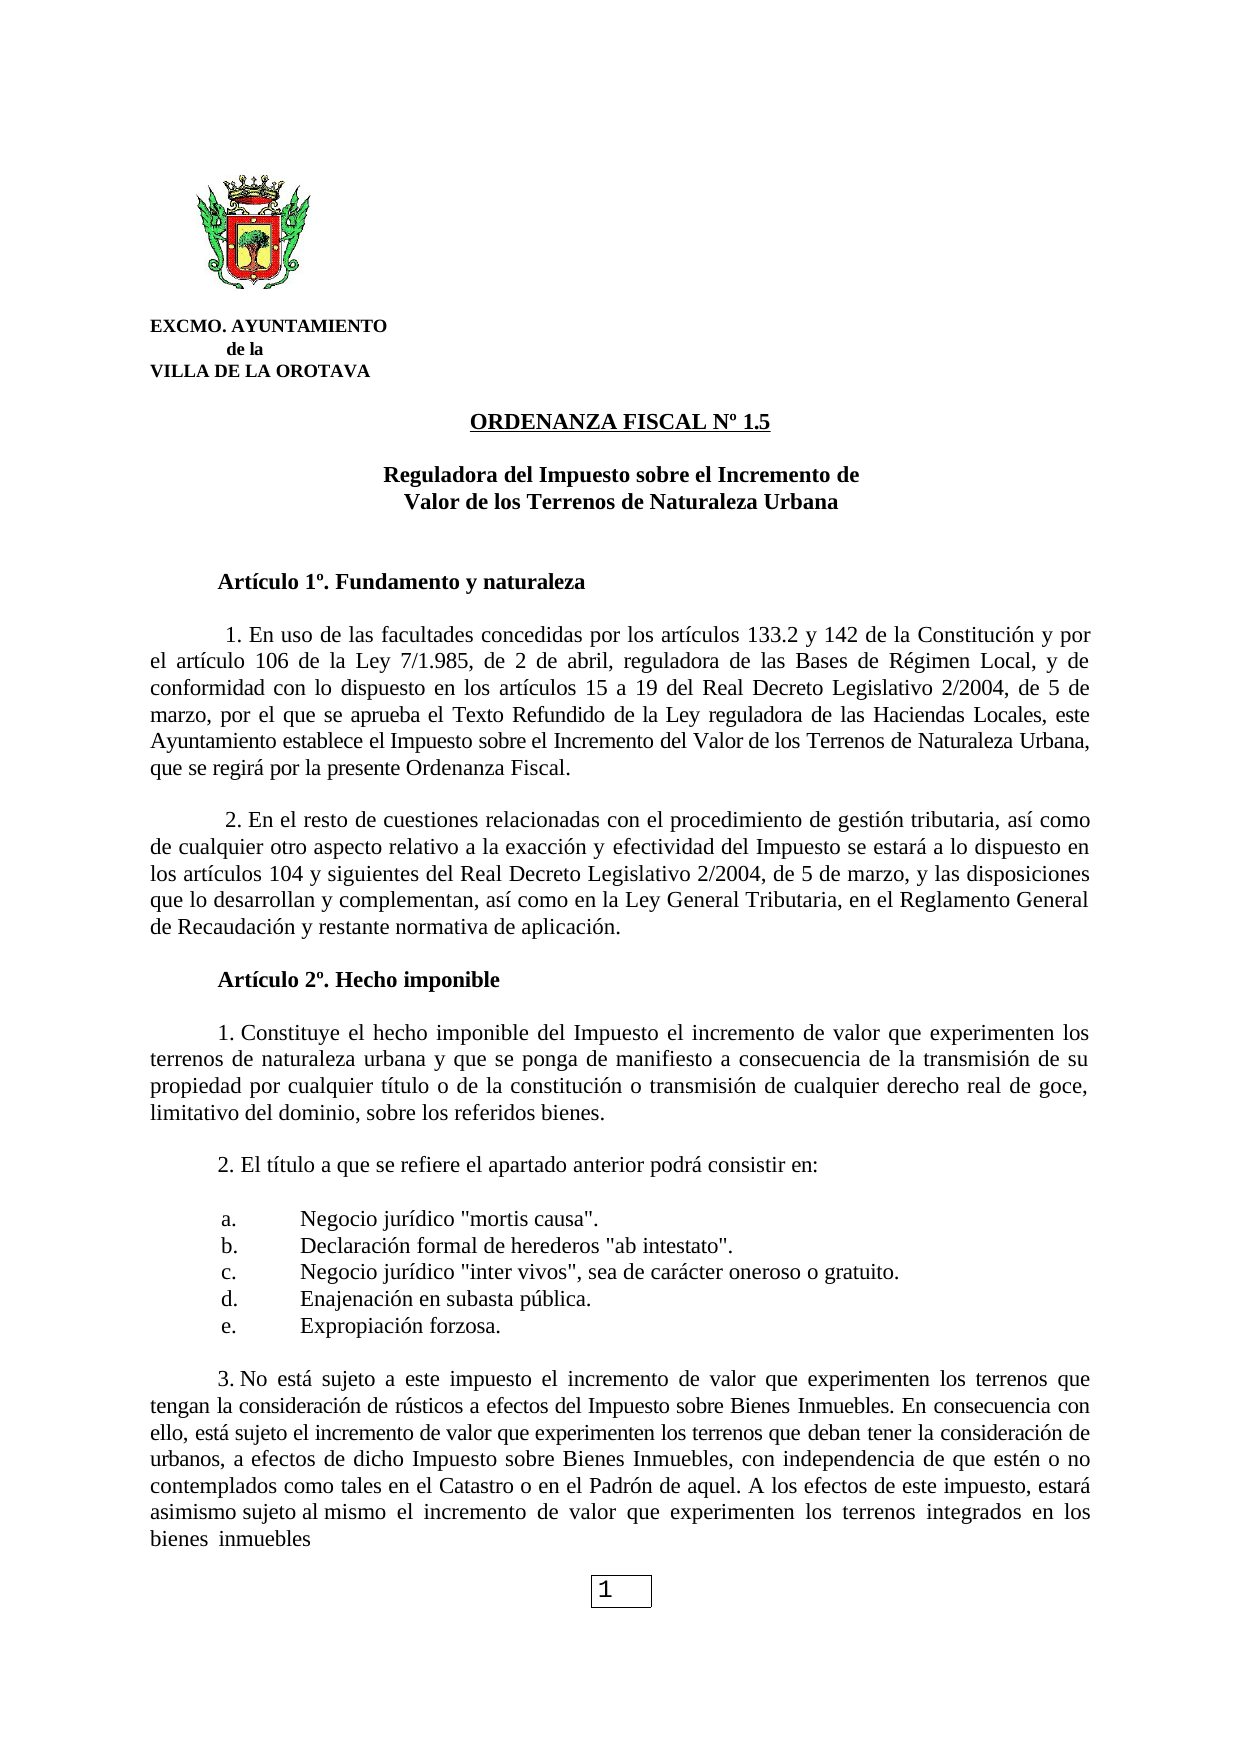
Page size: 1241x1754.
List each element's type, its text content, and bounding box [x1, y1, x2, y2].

text VILLA DE LA OROTAVA [150, 359, 1103, 381]
subtitle Reguladora del Impuesto sobre el Incremento de Valor de los Terrenos de Naturaleza Urbana [383, 462, 907, 514]
text de la [226, 337, 1103, 359]
subtitle Artículo 2º. Hecho imponible [217, 966, 1103, 992]
list Constituye el hecho imponible del Impuesto el incremento de valor que experimenten los terrenos de naturaleza urbana y que se ponga de manifiesto a consecuencia de la transmisión de su propiedad por cualquier título o de la constitución o transmisión de cualquier derecho real de goce, limitativo del dominio, sobre los referidos bienes. [150, 1019, 1090, 1125]
list En el resto de cuestiones relacionadas con el procedimiento de gestión tributaria, así como de cualquier otro aspecto relativo a la exacción y efectividad del Impuesto se estará a lo dispuesto en los artículos 104 y siguientes del Real Decreto Legislativo 2/2004, de 5 de marzo, y las disposiciones que lo desarrollan y complementan, así como en la Ley General Tributaria, en el Reglamento General de Recaudación y restante normativa de aplicación. [150, 806, 1090, 939]
list Declaración formal de herederos "ab intestato". [221, 1232, 1103, 1258]
list No está sujeto a este impuesto el incremento de valor que experimenten los terrenos que tengan la consideración de rústicos a efectos del Impuesto sobre Bienes Inmuebles. En consecuencia con ello, está sujeto el incremento de valor que experimenten los terrenos que deban tener la consideración de urbanos, a efectos de dicho Impuesto sobre Bienes Inmuebles, con independencia de que estén o no contemplados como tales en el Catastro o en el Padrón de aquel. A los efectos de este impuesto, estará asimismo sujeto al mismo el incremento de valor que experimenten los terrenos integrados en los bienes inmuebles [150, 1365, 1091, 1551]
list Negocio jurídico "mortis causa". [221, 1205, 1103, 1231]
text ORDENANZA FISCAL Nº 1.5 [469, 408, 771, 431]
list El título a que se refiere el apartado anterior podrá consistir en: [217, 1151, 1103, 1178]
picture [196, 175, 311, 289]
list En uso de las facultades concedidas por los artículos 133.2 y 142 de la Constitución y por el artículo 106 de la Ley 7/1.985, de 2 de abril, reguladora de las Bases de Régimen Local, y de conformidad con lo dispuesto en los artículos 15 a 19 del Real Decreto Legislativo 2/2004, de 5 de marzo, por el que se aprueba el Texto Refundido de la Ley reguladora de las Haciendas Locales, este Ayuntamiento establece el Impuesto sobre el Incremento del Valor de los Terrenos de Naturaleza Urbana, que se regirá por la presente Ordenanza Fiscal. [150, 621, 1091, 780]
list Enajenación en subasta pública. [221, 1285, 1103, 1312]
list Expropiación forzosa. [221, 1312, 1103, 1338]
list Negocio jurídico "inter vivos", sea de carácter oneroso o gratuito. [221, 1258, 1103, 1285]
text EXCMO. AYUNTAMIENTO [150, 315, 1103, 337]
text Artículo 1º. Fundamento y naturaleza [217, 568, 1103, 594]
